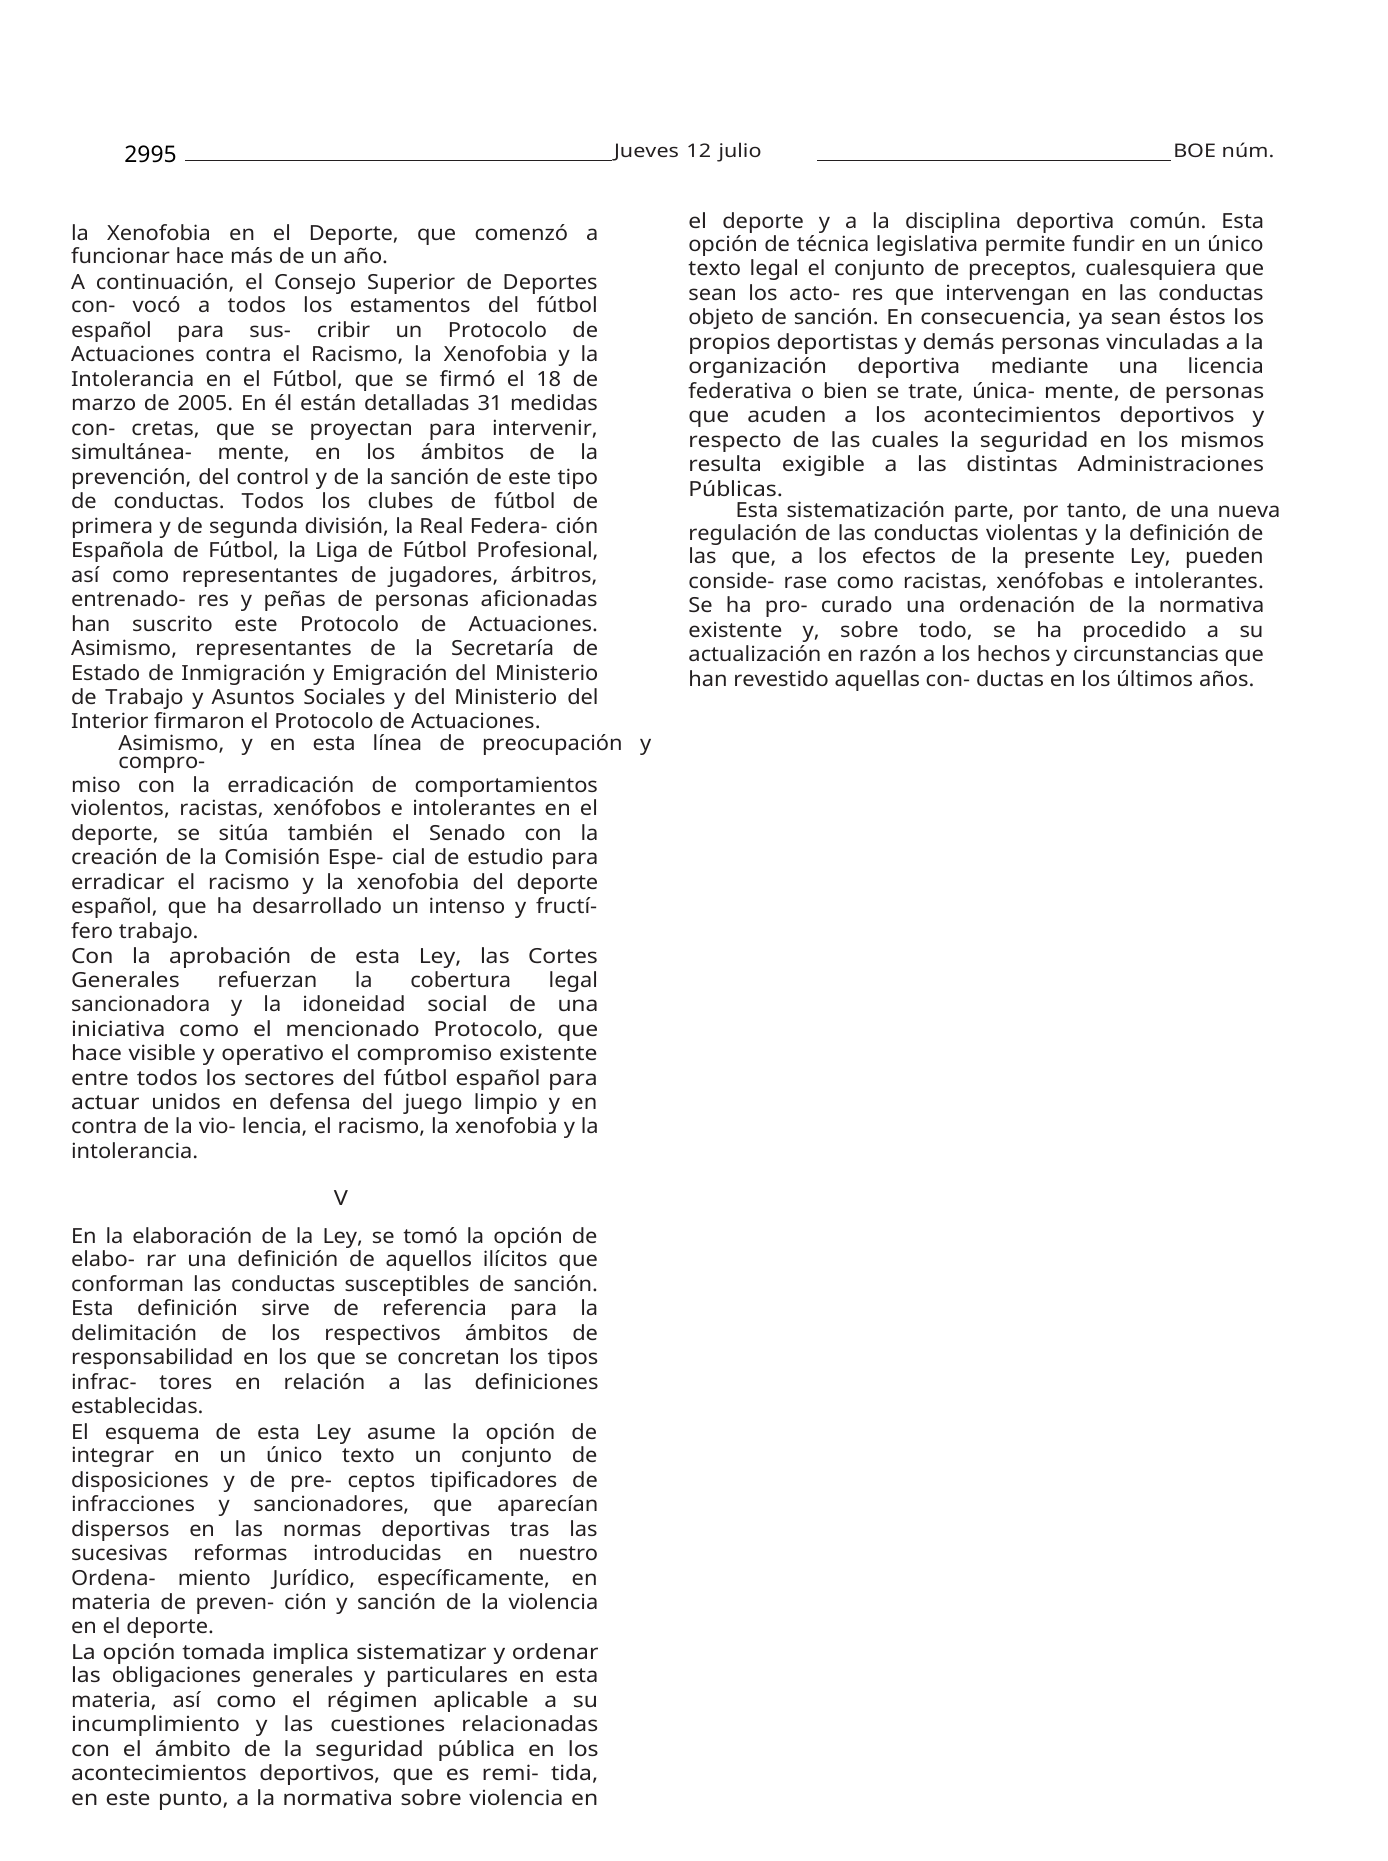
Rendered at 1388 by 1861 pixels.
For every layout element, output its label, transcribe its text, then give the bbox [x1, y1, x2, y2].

text Con la aprobación de esta Ley, las Cortes Generales refuerzan la cobertura legal sancionadora y la idoneidad social de una iniciativa como el mencionado Protocolo, que hace visible y operativo el compromiso existente entre todos los sectores del fútbol español para actuar unidos en defensa del juego limpio y en contra de la vio- lencia, el racismo, la xenofobia y la intolerancia. [71, 944, 598, 1164]
text El esquema de esta Ley asume la opción de integrar en un único texto un conjunto de disposiciones y de pre- ceptos tipificadores de infracciones y sancionadores, que aparecían dispersos en las normas deportivas tras las sucesivas reformas introducidas en nuestro Ordena- miento Jurídico, específicamente, en materia de preven- ción y sanción de la violencia en el deporte. [71, 1420, 598, 1640]
text el deporte y a la disciplina deportiva común. Esta opción de técnica legislativa permite fundir en un único texto legal el conjunto de preceptos, cualesquiera que sean los acto- res que intervengan en las conductas objeto de sanción. En consecuencia, ya sean éstos los propios deportistas y demás personas vinculadas a la organización deportiva mediante una licencia federativa o bien se trate, única- mente, de personas que acuden a los acontecimientos deportivos y respecto de las cuales la seguridad en los mismos resulta exigible a las distintas Administraciones Públicas. [688, 209, 1264, 502]
text regulación de las conductas violentas y la definición de las que, a los efectos de la presente Ley, pueden conside- rase como racistas, xenófobas e intolerantes. Se ha pro- curado una ordenación de la normativa existente y, sobre todo, se ha procedido a su actualización en razón a los hechos y circunstancias que han revestido aquellas con- ductas en los últimos años. [688, 521, 1264, 692]
text V [71, 1183, 610, 1211]
text A continuación, el Consejo Superior de Deportes con- vocó a todos los estamentos del fútbol español para sus- cribir un Protocolo de Actuaciones contra el Racismo, la Xenofobia y la Intolerancia en el Fútbol, que se firmó el 18 de marzo de 2005. En él están detalladas 31 medidas con- cretas, que se proyectan para intervenir, simultánea- mente, en los ámbitos de la prevención, del control y de la sanción de este tipo de conductas. Todos los clubes de fútbol de primera y de segunda división, la Real Federa- ción Española de Fútbol, la Liga de Fútbol Profesional, así como representantes de jugadores, árbitros, entrenado- res y peñas de personas aficionadas han suscrito este Protocolo de Actuaciones. Asimismo, representantes de la Secretaría de Estado de Inmigración y Emigración del Ministerio de Trabajo y Asuntos Sociales y del Ministerio del Interior firmaron el Protocolo de Actuaciones. [71, 270, 598, 735]
text Asimismo, y en esta línea de preocupación y compro- [118, 735, 651, 772]
text la Xenofobia en el Deporte, que comenzó a funcionar hace más de un año. [71, 221, 598, 270]
text Esta sistematización parte, por tanto, de una nueva [735, 502, 1317, 521]
text miso con la erradicación de comportamientos violentos, racistas, xenófobos e intolerantes en el deporte, se sitúa también el Senado con la creación de la Comisión Espe- cial de estudio para erradicar el racismo y la xenofobia del deporte español, que ha desarrollado un intenso y fructí- fero trabajo. [71, 773, 598, 944]
text La opción tomada implica sistematizar y ordenar las obligaciones generales y particulares en esta materia, así como el régimen aplicable a su incumplimiento y las cuestiones relacionadas con el ámbito de la seguridad pública en los acontecimientos deportivos, que es remi- tida, en este punto, a la normativa sobre violencia en [71, 1640, 598, 1811]
text En la elaboración de la Ley, se tomó la opción de elabo- rar una definición de aquellos ilícitos que conforman las conductas susceptibles de sanción. Esta definición sirve de referencia para la delimitación de los respectivos ámbitos de responsabilidad en los que se concretan los tipos infrac- tores en relación a las definiciones establecidas. [71, 1224, 598, 1420]
